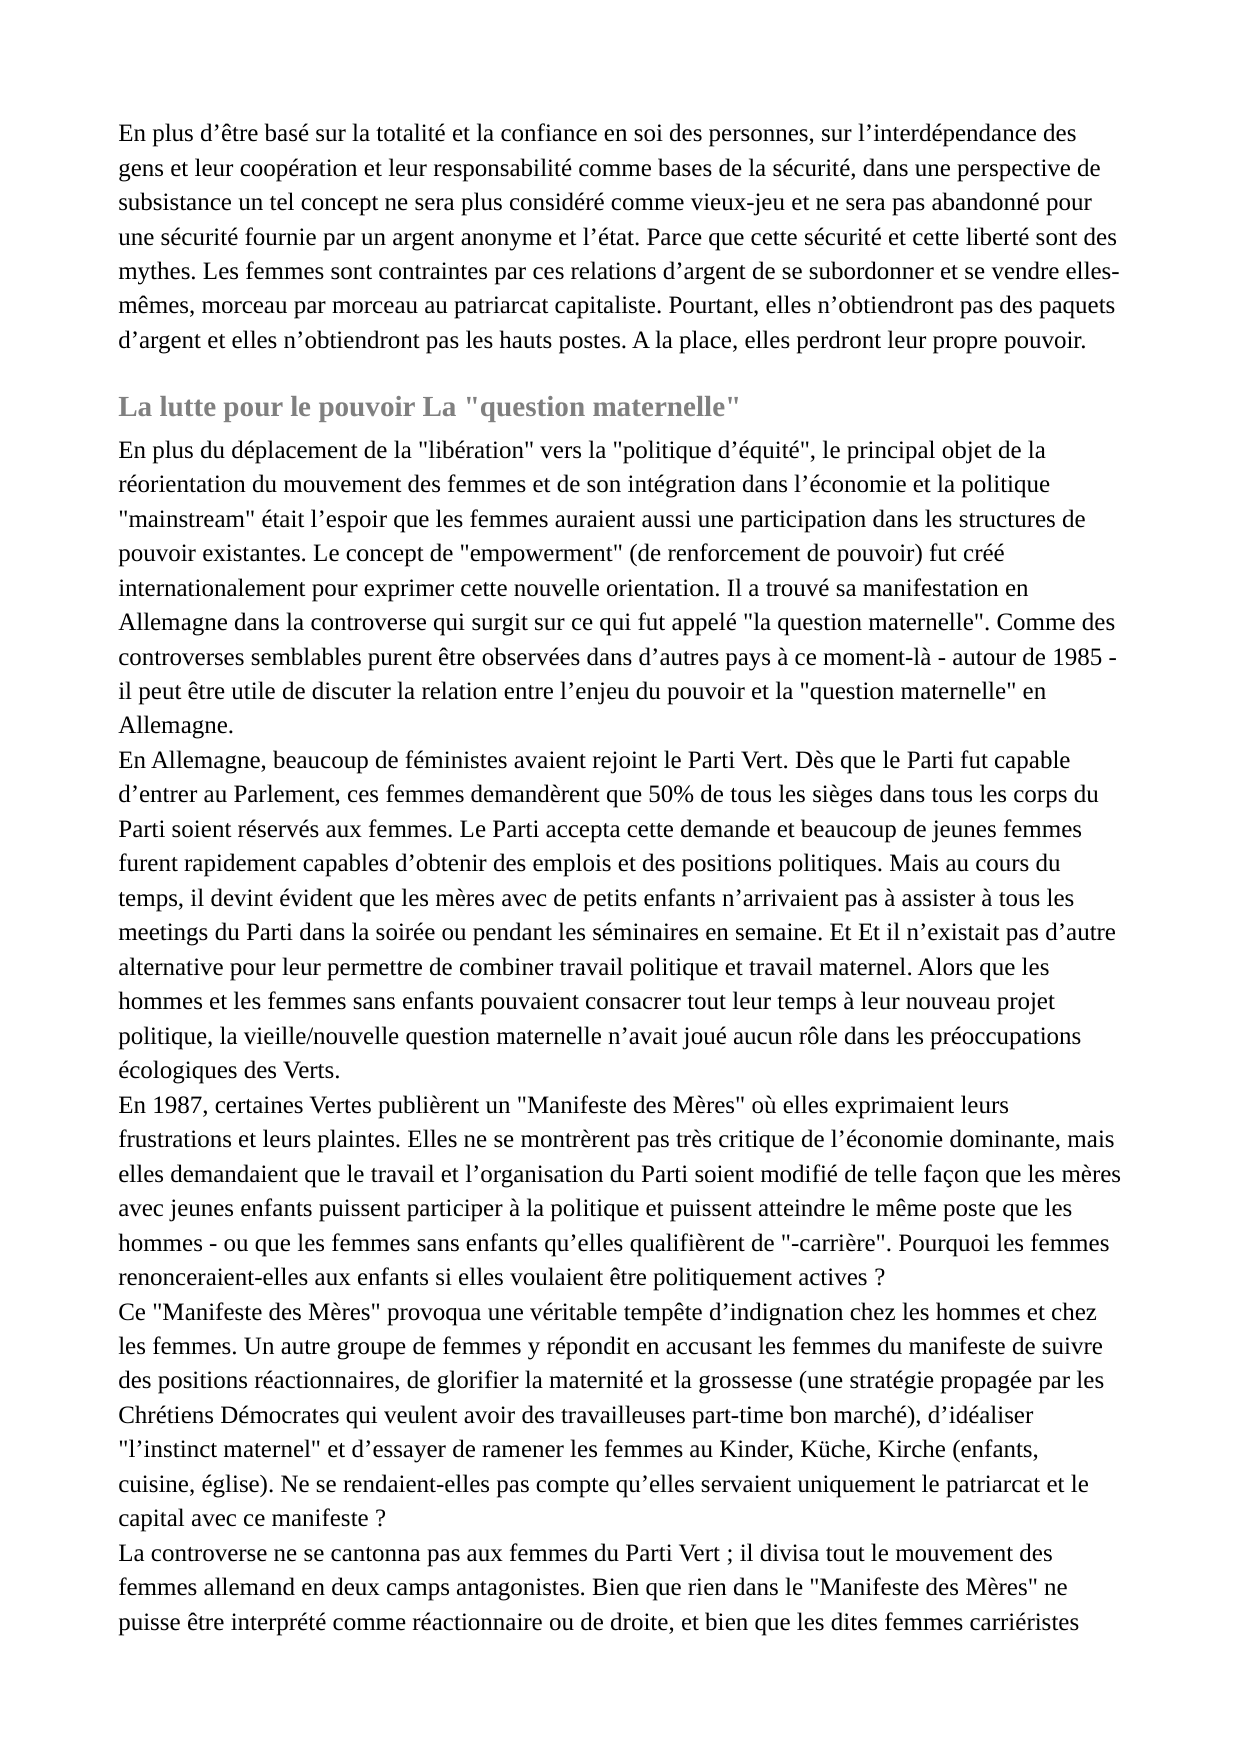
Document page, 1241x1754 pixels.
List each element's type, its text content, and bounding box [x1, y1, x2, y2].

text En plus d’être basé sur la totalité et la confiance en soi des personnes, sur l’interdépendance des gens et leur coopération et leur responsabilité comme bases de la sécurité, dans une perspective de subsistance un tel concept ne sera plus considéré comme vieux-jeu et ne sera pas abandonné pour une sécurité fournie par un argent anonyme et l’état. Parce que cette sécurité et cette liberté sont des mythes. Les femmes sont contraintes par ces relations d’argent de se subordonner et se vendre elles-mêmes, morceau par morceau au patriarcat capitaliste. Pourtant, elles n’obtiendront pas des paquets d’argent et elles n’obtiendront pas les hauts postes. A la place, elles perdront leur propre pouvoir. [118, 118, 1122, 354]
subtitle La lutte pour le pouvoir La "question maternelle" [118, 389, 1122, 422]
text En plus du déplacement de la "libération" vers la "politique d’équité", le principal objet de la réorientation du mouvement des femmes et de son intégration dans l’économie et la politique "mainstream" était l’espoir que les femmes auraient aussi une participation dans les structures de pouvoir existantes. Le concept de "empowerment" (de renforcement de pouvoir) fut créé internationalement pour exprimer cette nouvelle orientation. Il a trouvé sa manifestation en Allemagne dans la controverse qui surgit sur ce qui fut appelé "la question maternelle". Comme des controverses semblables purent être observées dans d’autres pays à ce moment-là - autour de 1985 - il peut être utile de discuter la relation entre l’enjeu du pouvoir et la "question maternelle" en Allemagne. En Allemagne, beaucoup de féministes avaient rejoint le Parti Vert. Dès que le Parti fut capable d’entrer au Parlement, ces femmes demandèrent que 50% de tous les sièges dans tous les corps du Parti soient réservés aux femmes. Le Parti accepta cette demande et beaucoup de jeunes femmes furent rapidement capables d’obtenir des emplois et des positions politiques. Mais au cours du temps, il devint évident que les mères avec de petits enfants n’arrivaient pas à assister à tous les meetings du Parti dans la soirée ou pendant les séminaires en semaine. Et Et il n’existait pas d’autre alternative pour leur permettre de combiner travail politique et travail maternel. Alors que les hommes et les femmes sans enfants pouvaient consacrer tout leur temps à leur nouveau projet politique, la vieille/nouvelle question maternelle n’avait joué aucun rôle dans les préoccupations écologiques des Verts. En 1987, certaines Vertes publièrent un "Manifeste des Mères" où elles exprimaient leurs frustrations et leurs plaintes. Elles ne se montrèrent pas très critique de l’économie dominante, mais elles demandaient que le travail et l’organisation du Parti soient modifié de telle façon que les mères avec jeunes enfants puissent participer à la politique et puissent atteindre le même poste que les hommes - ou que les femmes sans enfants qu’elles qualifièrent de "-carrière". Pourquoi les femmes renonceraient-elles aux enfants si elles voulaient être politiquement actives ? Ce "Manifeste des Mères" provoqua une véritable tempête d’indignation chez les hommes et chez les femmes. Un autre groupe de femmes y répondit en accusant les femmes du manifeste de suivre des positions réactionnaires, de glorifier la maternité et la grossesse (une stratégie propagée par les Chrétiens Démocrates qui veulent avoir des travailleuses part-time bon marché), d’idéaliser "l’instinct maternel" et d’essayer de ramener les femmes au Kinder, Küche, Kirche (enfants, cuisine, église). Ne se rendaient-elles pas compte qu’elles servaient uniquement le patriarcat et le capital avec ce manifeste ? La controverse ne se cantonna pas aux femmes du Parti Vert ; il divisa tout le mouvement des femmes allemand en deux camps antagonistes. Bien que rien dans le "Manifeste des Mères" ne puisse être interprété comme réactionnaire ou de droite, et bien que les dites femmes carriéristes [118, 435, 1122, 1636]
